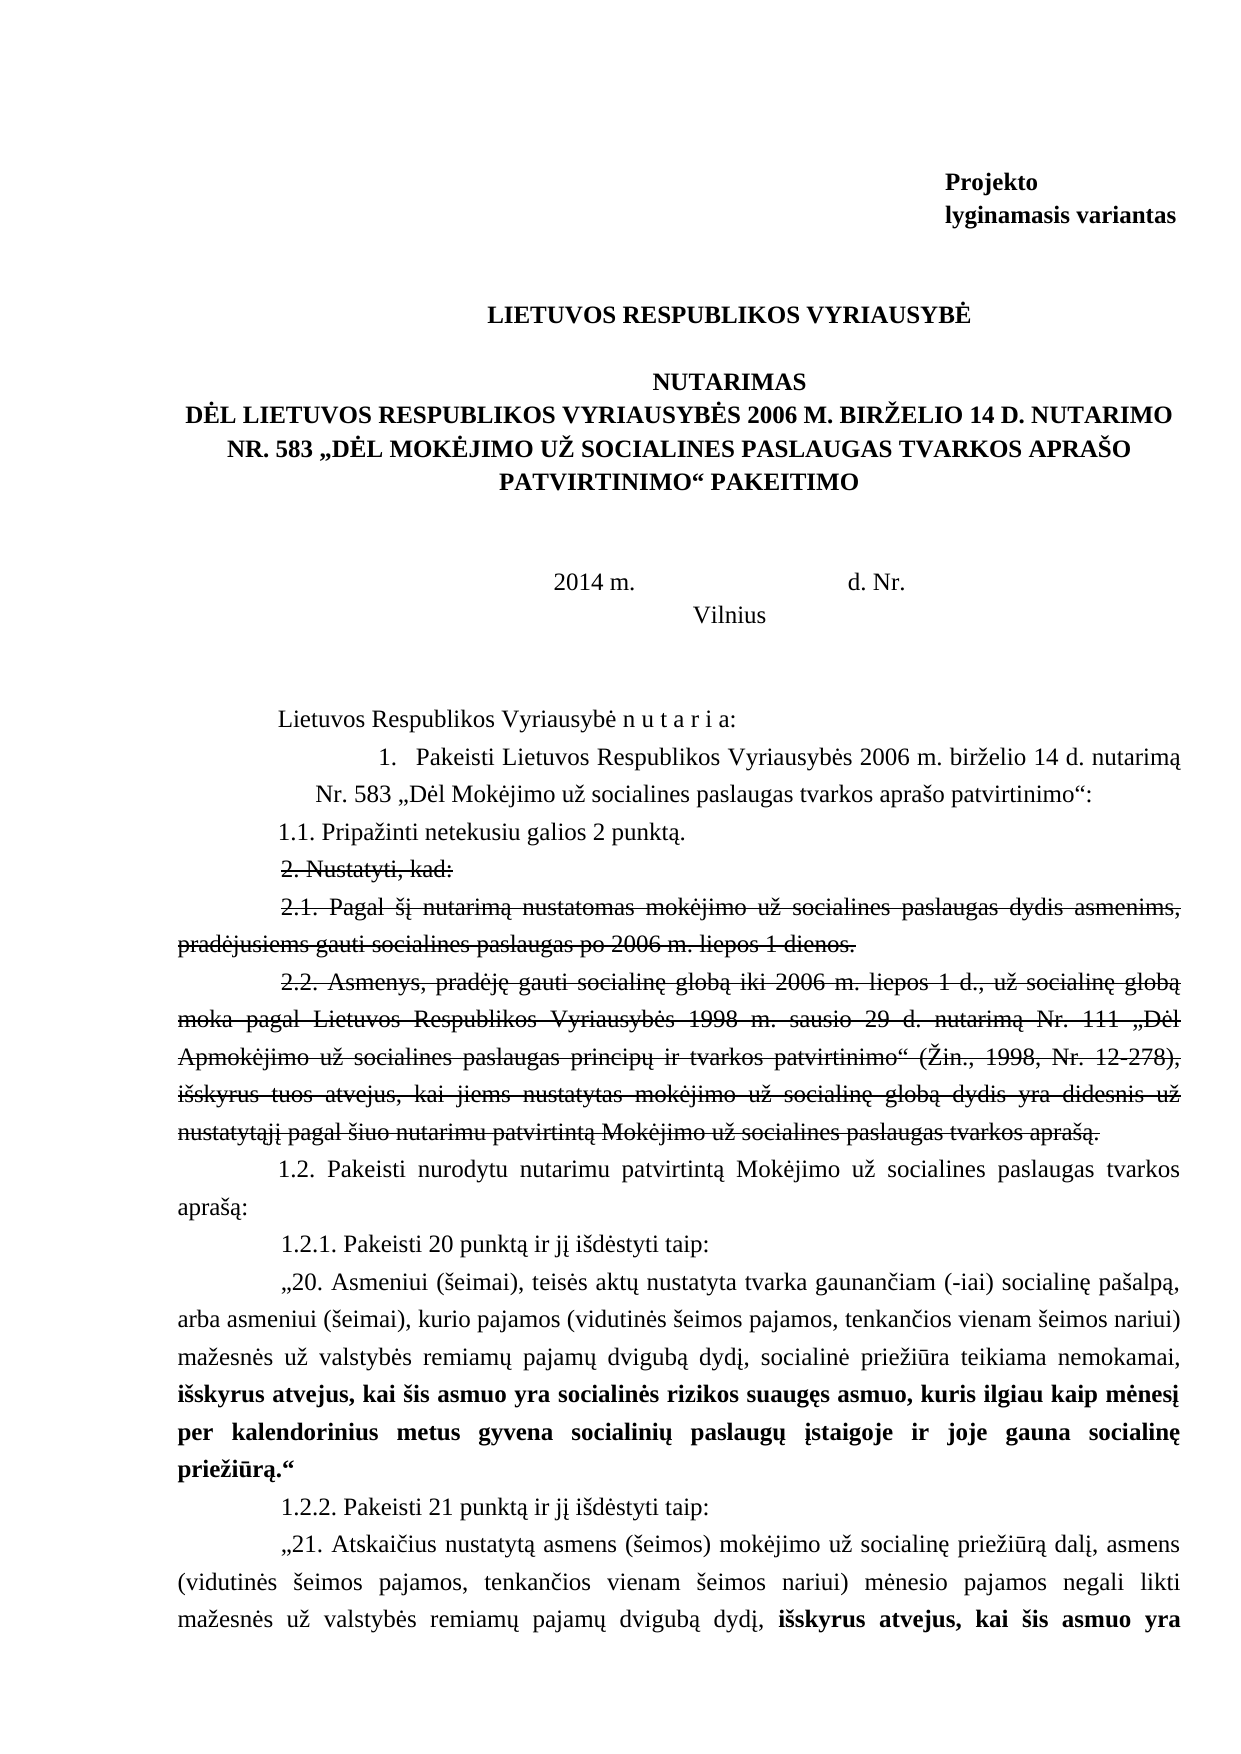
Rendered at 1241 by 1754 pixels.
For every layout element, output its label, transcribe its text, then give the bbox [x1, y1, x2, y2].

text „21. Atskaičius nustatytą asmens (šeimos) mokėjimo už socialinę priežiūrą dalį, asmens (vidutinės šeimos pajamos, tenkančios vienam šeimos nariui) mėnesio pajamos negali likti mažesnės už valstybės remiamų pajamų dvigubą dydį, išskyrus atvejus, kai šis asmuo yra [177, 1521, 1181, 1633]
text Vilnius [177, 596, 1181, 629]
text „20. Asmeniui (šeimai), teisės aktų nustatyta tvarka gaunančiam (-iai) socialinę pašalpą, arba asmeniui (šeimai), kurio pajamos (vidutinės šeimos pajamos, tenkančios vienam šeimos nariui) mažesnės už valstybės remiamų pajamų dvigubą dydį, socialinė priežiūra teikiama nemokamai, išskyrus atvejus, kai šis asmuo yra socialinės rizikos suaugęs asmuo, kuris ilgiau kaip mėnesį per kalendorinius metus gyvena socialinių paslaugų įstaigoje ir joje gauna socialinę priežiūrą.“ [177, 1258, 1181, 1483]
text 1.1. Pripažinti netekusiu galios 2 punktą. [278, 808, 1181, 846]
list Pakeisti Lietuvos Respublikos Vyriausybės 2006 m. birželio 14 d. nutarimą Nr. 583 „Dėl Mokėjimo už socialines paslaugas tvarkos aprašo patvirtinimo“: [278, 733, 1181, 808]
text 1.2. Pakeisti nurodytu nutarimu patvirtintą Mokėjimo už socialines paslaugas tvarkos aprašą: [177, 1146, 1181, 1221]
text 2. Nustatyti, kad: [281, 846, 1181, 883]
text 1.2.1. Pakeisti 20 punktą ir jį išdėstyti taip: [177, 1221, 1181, 1258]
text LIETUVOS RESPUBLIKOS VYRIAUSYBĖ [177, 296, 1181, 329]
text 1.2.2. Pakeisti 21 punktą ir jį išdėstyti taip: [177, 1483, 1181, 1521]
text 2.2. Asmenys, pradėję gauti socialinę globą iki 2006 m. liepos 1 d., už socialinę globą moka pagal Lietuvos Respublikos Vyriausybės 1998 m. sausio 29 d. nutarimą Nr. 111 „Dėl Apmokėjimo už socialines paslaugas principų ir tvarkos patvirtinimo“ (Žin., 1998, Nr. 12-278), išskyrus tuos atvejus, kai jiems nustatytas mokėjimo už socialinę globą dydis yra didesnis už nustatytąjį pagal šiuo nutarimu patvirtintą Mokėjimo už socialines paslaugas tvarkos aprašą. [177, 1096, 1181, 1146]
text NUTARIMAS [177, 362, 1181, 396]
text 2.2. Asmenys, pradėję gauti socialinę globą iki 2006 m. liepos 1 d., už socialinę globą moka pagal Lietuvos Respublikos Vyriausybės 1998 m. sausio 29 d. nutarimą Nr. 111 „Dėl Apmokėjimo už socialines paslaugas principų ir tvarkos patvirtinimo“ (Žin., 1998, Nr. 12-278), išskyrus tuos atvejus, kai jiems nustatytas mokėjimo už socialinę globą dydis yra didesnis už nustatytąjį pagal šiuo nutarimu patvirtintą Mokėjimo už socialines paslaugas tvarkos aprašą. [177, 1059, 1181, 1095]
text Projekto [177, 162, 1181, 196]
text DĖL LIETUVOS RESPUBLIKOS VYRIAUSYBĖS 2006 M. BIRŽELIO 14 D. NUTARIMO NR. 583 „DĖL MOKĖJIMO UŽ SOCIALINES PASLAUGAS TVARKOS APRAŠO PATVIRTINIMO“ PAKEITIMO [177, 396, 1181, 496]
text lyginamasis variantas [852, 196, 1181, 229]
text 2.1. Pagal šį nutarimą nustatomas mokėjimo už socialines paslaugas dydis asmenims, pradėjusiems gauti socialines paslaugas po 2006 m. liepos 1 dienos. [177, 883, 1181, 958]
text 2.2. Asmenys, pradėję gauti socialinę globą iki 2006 m. liepos 1 d., už socialinę globą moka pagal Lietuvos Respublikos Vyriausybės 1998 m. sausio 29 d. nutarimą Nr. 111 „Dėl Apmokėjimo už socialines paslaugas principų ir tvarkos patvirtinimo“ (Žin., 1998, Nr. 12-278), išskyrus tuos atvejus, kai jiems nustatytas mokėjimo už socialinę globą dydis yra didesnis už nustatytąjį pagal šiuo nutarimu patvirtintą Mokėjimo už socialines paslaugas tvarkos aprašą. [177, 958, 1181, 1020]
text 2.2. Asmenys, pradėję gauti socialinę globą iki 2006 m. liepos 1 d., už socialinę globą moka pagal Lietuvos Respublikos Vyriausybės 1998 m. sausio 29 d. nutarimą Nr. 111 „Dėl Apmokėjimo už socialines paslaugas principų ir tvarkos patvirtinimo“ (Žin., 1998, Nr. 12-278), išskyrus tuos atvejus, kai jiems nustatytas mokėjimo už socialinę globą dydis yra didesnis už nustatytąjį pagal šiuo nutarimu patvirtintą Mokėjimo už socialines paslaugas tvarkos aprašą. [177, 1021, 1181, 1058]
text 2014 m. d. Nr. [177, 562, 1181, 596]
text Lietuvos Respublikos Vyriausybė n u t a r i a: [177, 696, 1181, 733]
